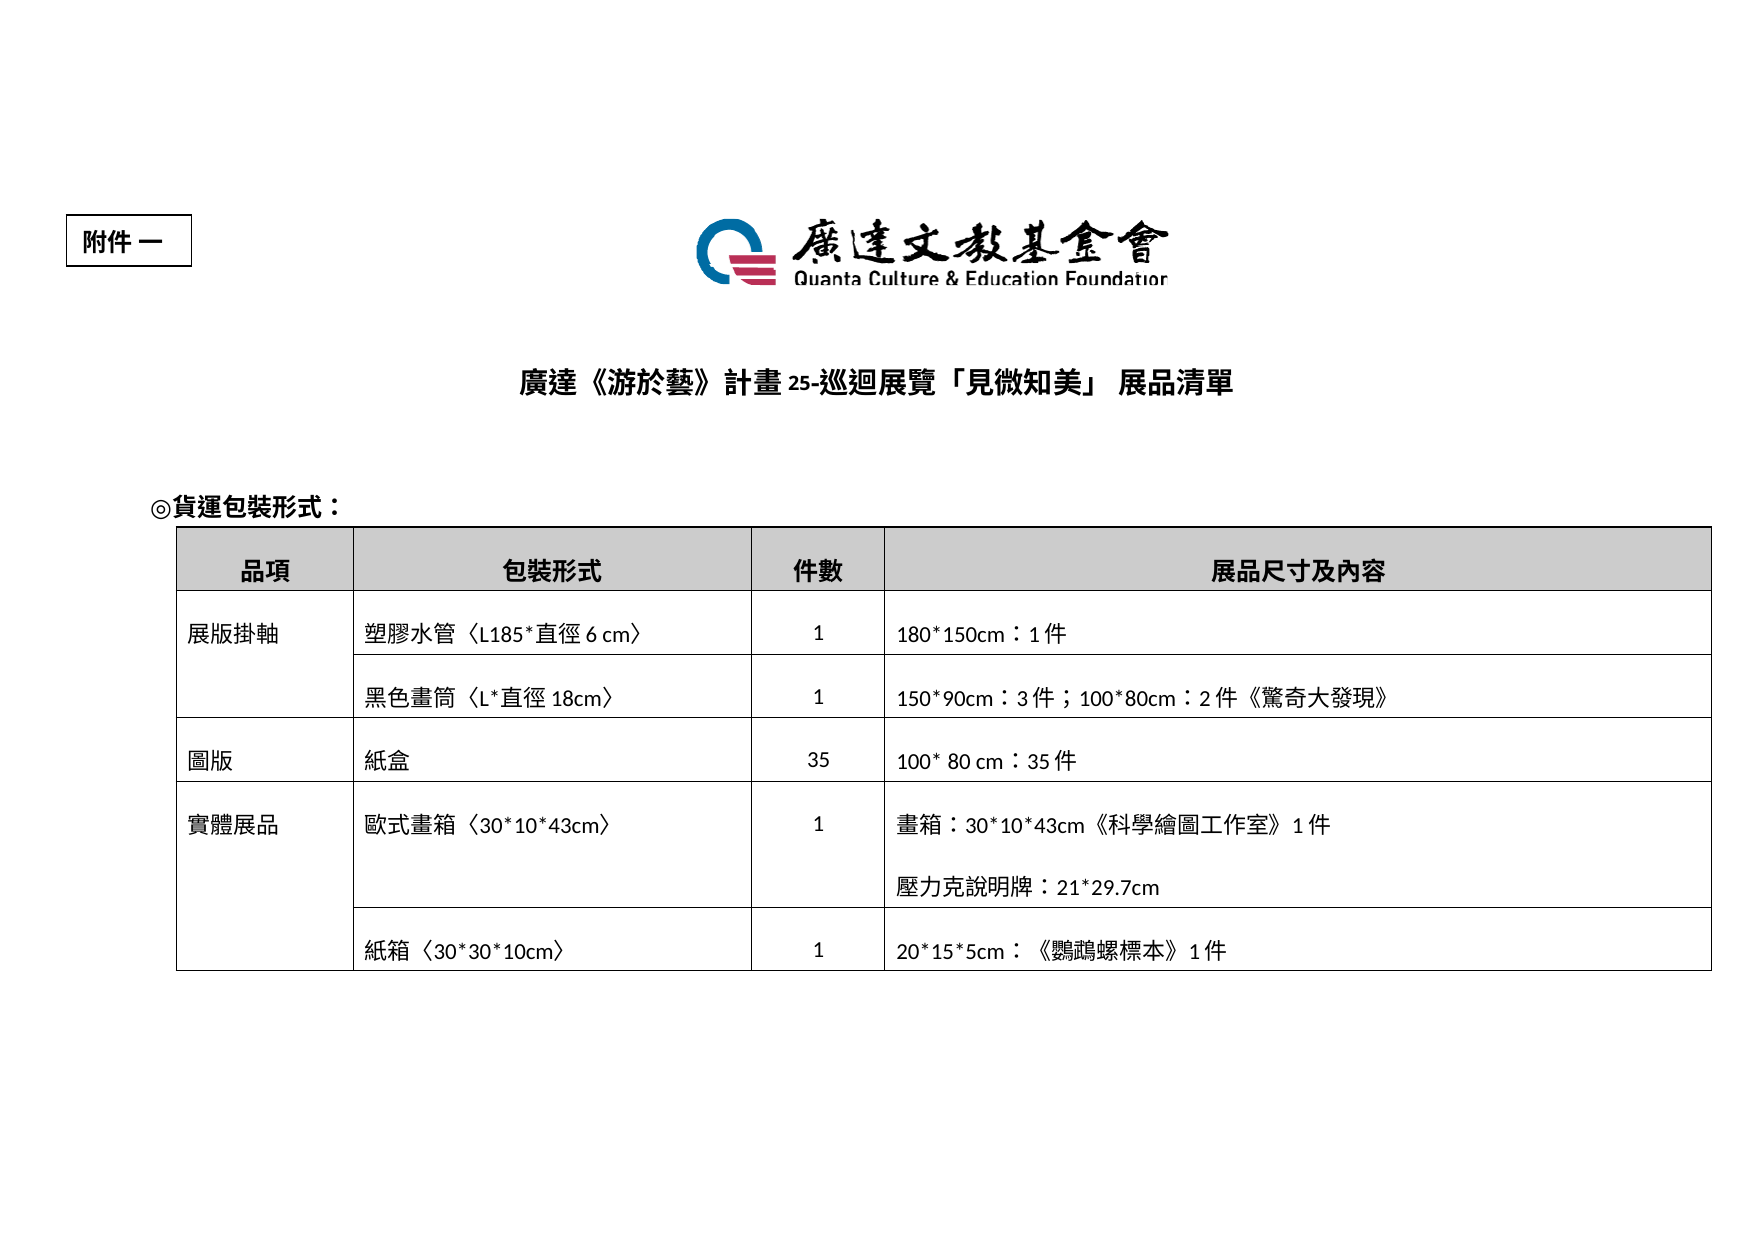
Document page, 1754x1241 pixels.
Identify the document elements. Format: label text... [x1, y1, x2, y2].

table_header 展品尺寸及內容 [885, 528, 1711, 590]
table_cell 35 [752, 718, 884, 781]
table_header 包裝形式 [354, 528, 751, 590]
table_cell 畫箱：30*10*43cm《科學繪圖工作室》1件 壓力克說明牌：21*29.7cm [885, 782, 1711, 907]
table_cell 1 [752, 591, 884, 653]
table_cell 20*15*5cm：《鸚鵡螺標本》1件 [885, 908, 1711, 970]
table_cell 紙盒 [354, 718, 751, 781]
text 廣達《游於藝》計畫25-巡迴展覽「見微知美」 展品清單 [150, 339, 1604, 401]
text ◎貨運包裝形式： [150, 464, 1604, 526]
table_cell 180*150cm：1件 [885, 591, 1711, 653]
table_cell 塑膠水管〈L185*直徑6 cm〉 [354, 591, 751, 653]
text 附件 一 [82, 223, 176, 258]
table_cell 實體展品 [177, 782, 353, 970]
table_cell 展版掛軸 [177, 591, 353, 717]
table_cell 150*90cm：3件；100*80cm：2件《驚奇大發現》 [885, 655, 1711, 717]
table_cell 1 [752, 908, 884, 970]
table_cell 紙箱〈30*30*10cm〉 [354, 908, 751, 970]
table_cell 1 [752, 655, 884, 717]
table_cell 歐式畫箱〈30*10*43cm〉 [354, 782, 751, 907]
table_cell 100* 80 cm：35件 [885, 718, 1711, 781]
table_cell 1 [752, 782, 884, 907]
table_header 品項 [177, 528, 353, 590]
table_header 件數 [752, 528, 884, 590]
table_cell 圖版 [177, 718, 353, 781]
table_cell 黑色畫筒〈L*直徑18cm〉 [354, 655, 751, 717]
